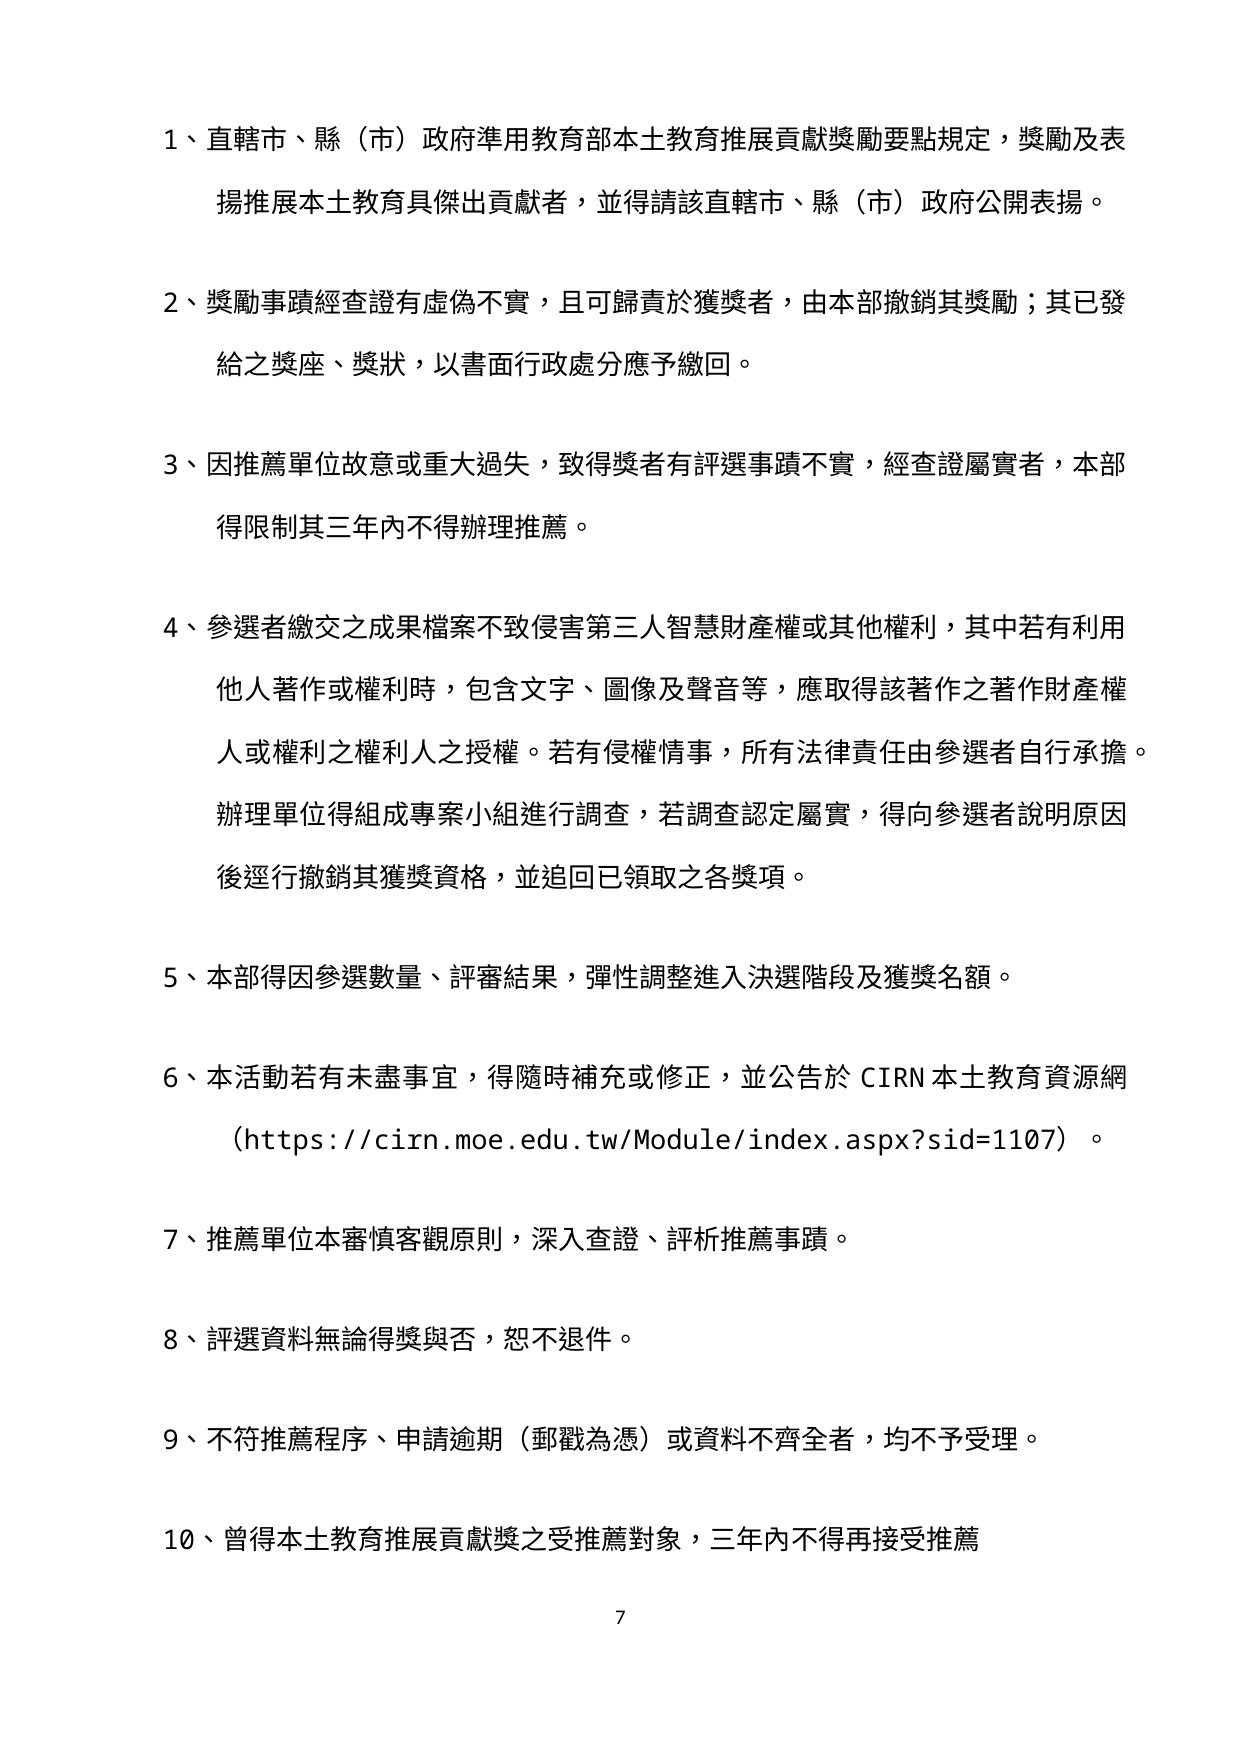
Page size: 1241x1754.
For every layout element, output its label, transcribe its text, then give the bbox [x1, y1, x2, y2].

list 推薦單位本審慎客觀原則，深入查證、評析推薦事蹟。 [162, 1196, 1128, 1259]
list 曾得本土教育推展貢獻獎之受推薦對象，三年內不得再接受推薦 [162, 1496, 1128, 1559]
list 評選資料無論得獎與否，恕不退件。 [162, 1296, 1128, 1359]
list 不符推薦程序、申請逾期（郵戳為憑）或資料不齊全者，均不予受理。 [162, 1396, 1128, 1459]
list 直轄市、縣（市）政府準用教育部本土教育推展貢獻獎勵要點規定，獎勵及表揚推展本土教育具傑出貢獻者，並得請該直轄市、縣（市）政府公開表揚。 [162, 96, 1128, 221]
list 參選者繳交之成果檔案不致侵害第三人智慧財產權或其他權利，其中若有利用他人著作或權利時，包含文字、圖像及聲音等，應取得該著作之著作財產權人或權利之權利人之授權。若有侵權情事，所有法律責任由參選者自行承擔。辦理單位得組成專案小組進行調查，若調查認定屬實，得向參選者說明原因後逕行撤銷其獲獎資格，並追回已領取之各獎項。 [162, 584, 1128, 896]
list 本部得因參選數量、評審結果，彈性調整進入決選階段及獲獎名額。 [162, 934, 1128, 996]
list 本活動若有未盡事宜，得隨時補充或修正，並公告於CIRN本土教育資源網（https://cirn.moe.edu.tw/Module/index.aspx?sid=1107）。 [162, 1034, 1128, 1159]
list 獎勵事蹟經查證有虛偽不實，且可歸責於獲獎者，由本部撤銷其獎勵；其已發給之獎座、獎狀，以書面行政處分應予繳回。 [162, 259, 1128, 384]
list 因推薦單位故意或重大過失，致得獎者有評選事蹟不實，經查證屬實者，本部得限制其三年內不得辦理推薦。 [162, 421, 1128, 546]
